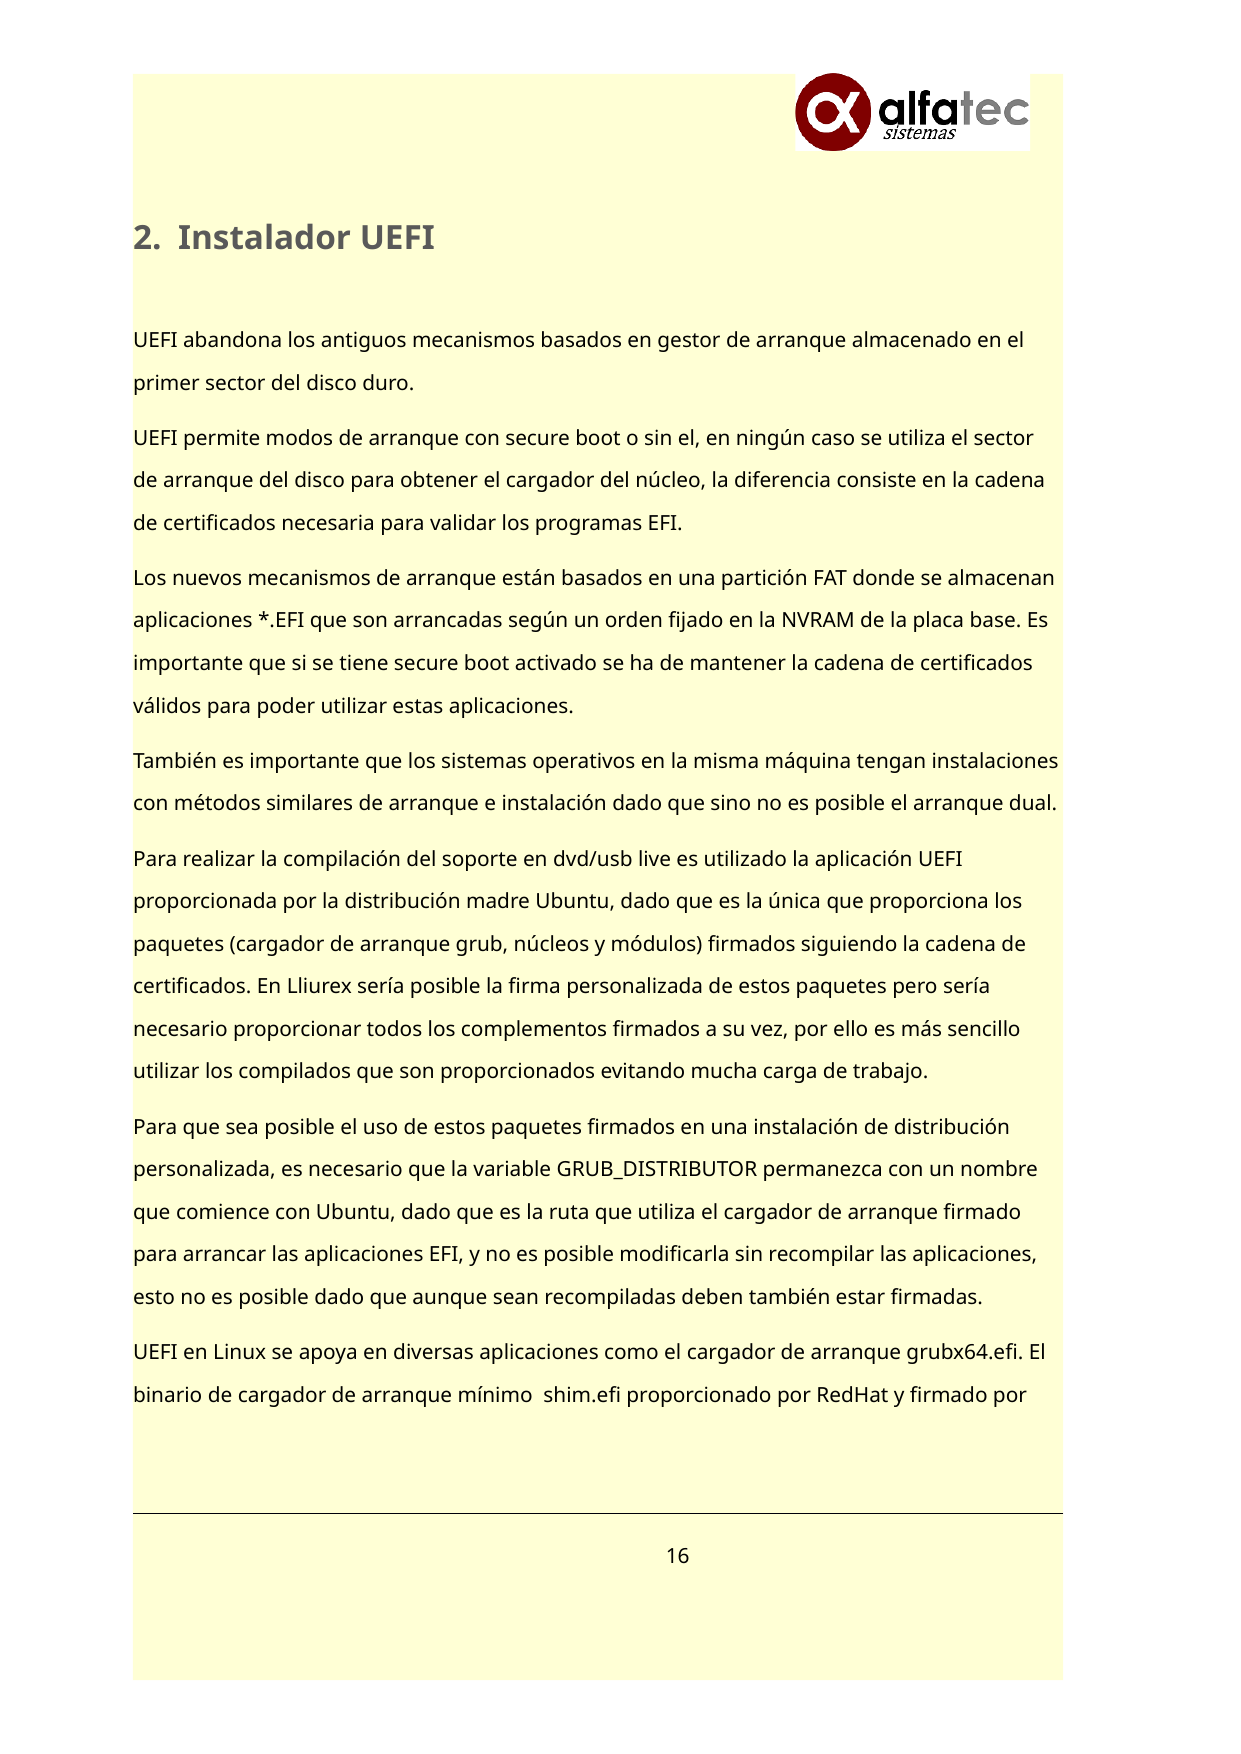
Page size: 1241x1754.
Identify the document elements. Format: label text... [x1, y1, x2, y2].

picture [795, 73, 1031, 151]
text También es importante que los sistemas operativos en la misma máquina tengan instalaciones con métodos similares de arranque e instalación dado que sino no es posible el arranque dual. [133, 746, 1063, 817]
text Los nuevos mecanismos de arranque están basados en una partición FAT donde se almacenan aplicaciones *.EFI que son arrancadas según un orden fijado en la NVRAM de la placa base. Es importante que si se tiene secure boot activado se ha de mantener la cadena de certificados válidos para poder utilizar estas aplicaciones. [133, 563, 1063, 719]
text Para realizar la compilación del soporte en dvd/usb live es utilizado la aplicación UEFI proporcionada por la distribución madre Ubuntu, dado que es la única que proporciona los paquetes (cargador de arranque grub, núcleos y módulos) firmados siguiendo la cadena de certificados. En Lliurex sería posible la firma personalizada de estos paquetes pero sería necesario proporcionar todos los complementos firmados a su vez, por ello es más sencillo utilizar los compilados que son proporcionados evitando mucha carga de trabajo. [133, 844, 1063, 1085]
subtitle Instalador UEFI [133, 216, 1063, 257]
text UEFI permite modos de arranque con secure boot o sin el, en ningún caso se utiliza el sector de arranque del disco para obtener el cargador del núcleo, la diferencia consiste en la cadena de certificados necesaria para validar los programas EFI. [133, 423, 1063, 536]
text UEFI abandona los antiguos mecanismos basados en gestor de arranque almacenado en el primer sector del disco duro. [133, 325, 1063, 396]
text UEFI en Linux se apoya en diversas aplicaciones como el cargador de arranque grubx64.efi. El binario de cargador de arranque mínimo shim.efi proporcionado por RedHat y firmado por [133, 1337, 1063, 1408]
text Para que sea posible el uso de estos paquetes firmados en una instalación de distribución personalizada, es necesario que la variable GRUB_DISTRIBUTOR permanezca con un nombre que comience con Ubuntu, dado que es la ruta que utiliza el cargador de arranque firmado para arrancar las aplicaciones EFI, y no es posible modificarla sin recompilar las aplicaciones, esto no es posible dado que aunque sean recompiladas deben también estar firmadas. [133, 1112, 1063, 1311]
